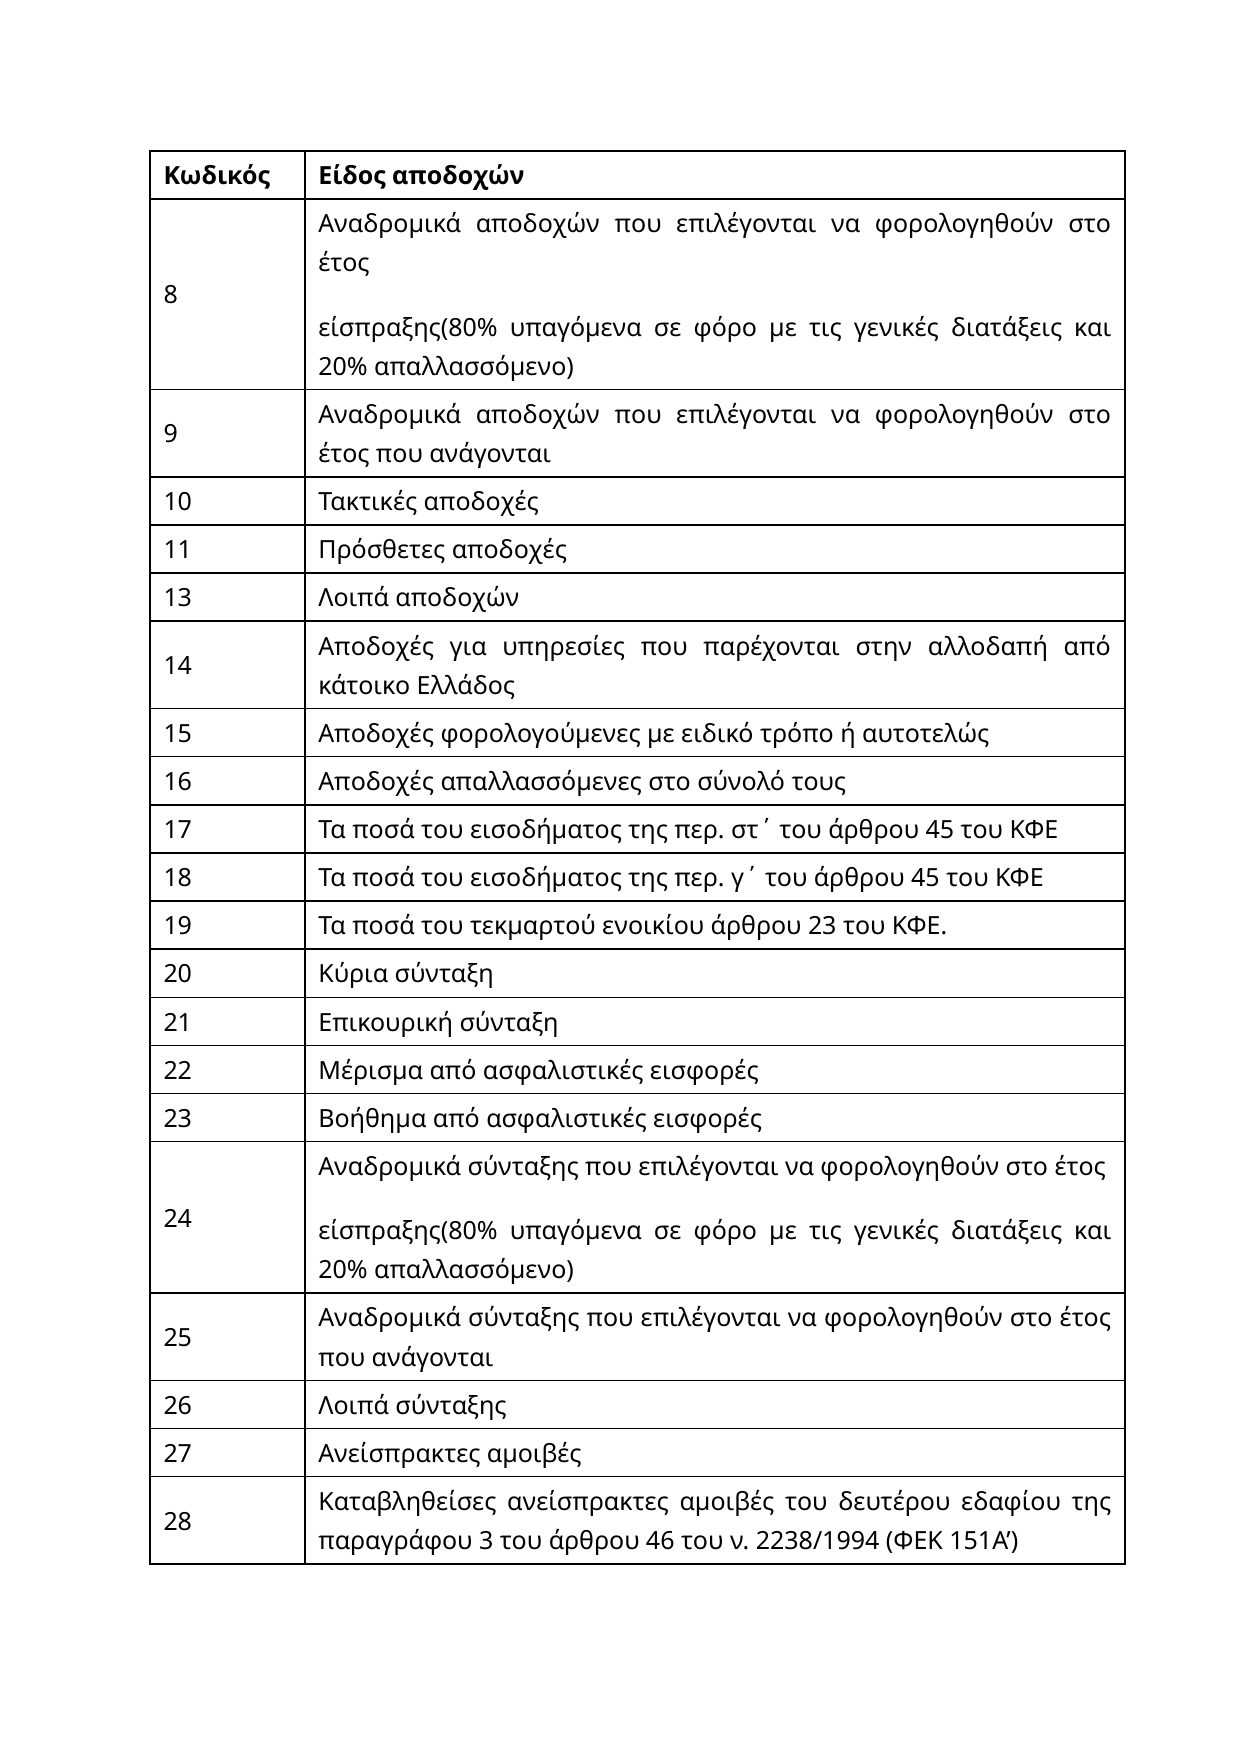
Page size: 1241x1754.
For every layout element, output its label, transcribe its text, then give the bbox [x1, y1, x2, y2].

table_cell 11 [151, 526, 304, 572]
table_cell Κωδικός [151, 152, 304, 198]
table_cell Τακτικές αποδοχές [306, 478, 1124, 524]
table_cell 26 [151, 1381, 304, 1428]
table_cell Τα ποσά του εισοδήματος της περ. στ΄ του άρθρου 45 του ΚΦΕ [306, 806, 1124, 852]
table_cell 23 [151, 1094, 304, 1141]
table_cell 9 [151, 390, 304, 476]
table_cell Αποδοχές φορολογούμενες με ειδικό τρόπο ή αυτοτελώς [306, 709, 1124, 756]
table_cell Λοιπά αποδοχών [306, 574, 1124, 620]
table_cell 8 [151, 200, 304, 389]
table_cell Τα ποσά του εισοδήματος της περ. γ΄ του άρθρου 45 του ΚΦΕ [306, 854, 1124, 900]
table_cell Αναδρομικά σύνταξης που επιλέγονται να φορολογηθούν στο έτος που ανάγονται [306, 1294, 1124, 1379]
table_cell 22 [151, 1046, 304, 1093]
table_cell 17 [151, 806, 304, 852]
table_cell 16 [151, 757, 304, 804]
table_cell 20 [151, 950, 304, 996]
table_cell 25 [151, 1294, 304, 1379]
table_cell Αναδρομικά σύνταξης που επιλέγονται να φορολογηθούν στο έτος είσπραξης(80% υπαγόμενα σε φόρο με τις γενικές διατάξεις και 20% απαλλασσόμενο) [306, 1142, 1124, 1292]
table_cell Είδος αποδοχών [306, 152, 1124, 198]
table_cell Πρόσθετες αποδοχές [306, 526, 1124, 572]
table_cell Επικουρική σύνταξη [306, 998, 1124, 1044]
table_cell Καταβληθείσες ανείσπρακτες αμοιβές του δευτέρου εδαφίου της παραγράφου 3 του άρθρου 46 του ν. 2238/1994 (ΦΕΚ 151Α’) [306, 1477, 1124, 1563]
table_cell 13 [151, 574, 304, 620]
table_cell Ανείσπρακτες αμοιβές [306, 1429, 1124, 1476]
table_cell 21 [151, 998, 304, 1044]
table_cell 10 [151, 478, 304, 524]
table_cell 24 [151, 1142, 304, 1292]
table_cell Αποδοχές για υπηρεσίες που παρέχονται στην αλλοδαπή από κάτοικο Ελλάδος [306, 622, 1124, 708]
table_cell 27 [151, 1429, 304, 1476]
table_cell 15 [151, 709, 304, 756]
table_cell 28 [151, 1477, 304, 1563]
table_cell 19 [151, 902, 304, 948]
table_cell 14 [151, 622, 304, 708]
table_cell Τα ποσά του τεκμαρτού ενοικίου άρθρου 23 του ΚΦΕ. [306, 902, 1124, 948]
table_cell Αναδρομικά αποδοχών που επιλέγονται να φορολογηθούν στο έτος που ανάγονται [306, 390, 1124, 476]
table_cell 18 [151, 854, 304, 900]
table_cell Λοιπά σύνταξης [306, 1381, 1124, 1428]
table_cell Βοήθημα από ασφαλιστικές εισφορές [306, 1094, 1124, 1141]
table_cell Μέρισμα από ασφαλιστικές εισφορές [306, 1046, 1124, 1093]
table_cell Κύρια σύνταξη [306, 950, 1124, 996]
table_cell Αποδοχές απαλλασσόμενες στο σύνολό τους [306, 757, 1124, 804]
table_cell Αναδρομικά αποδοχών που επιλέγονται να φορολογηθούν στο έτος είσπραξης(80% υπαγόμενα σε φόρο με τις γενικές διατάξεις και 20% απαλλασσόμενο) [306, 200, 1124, 389]
